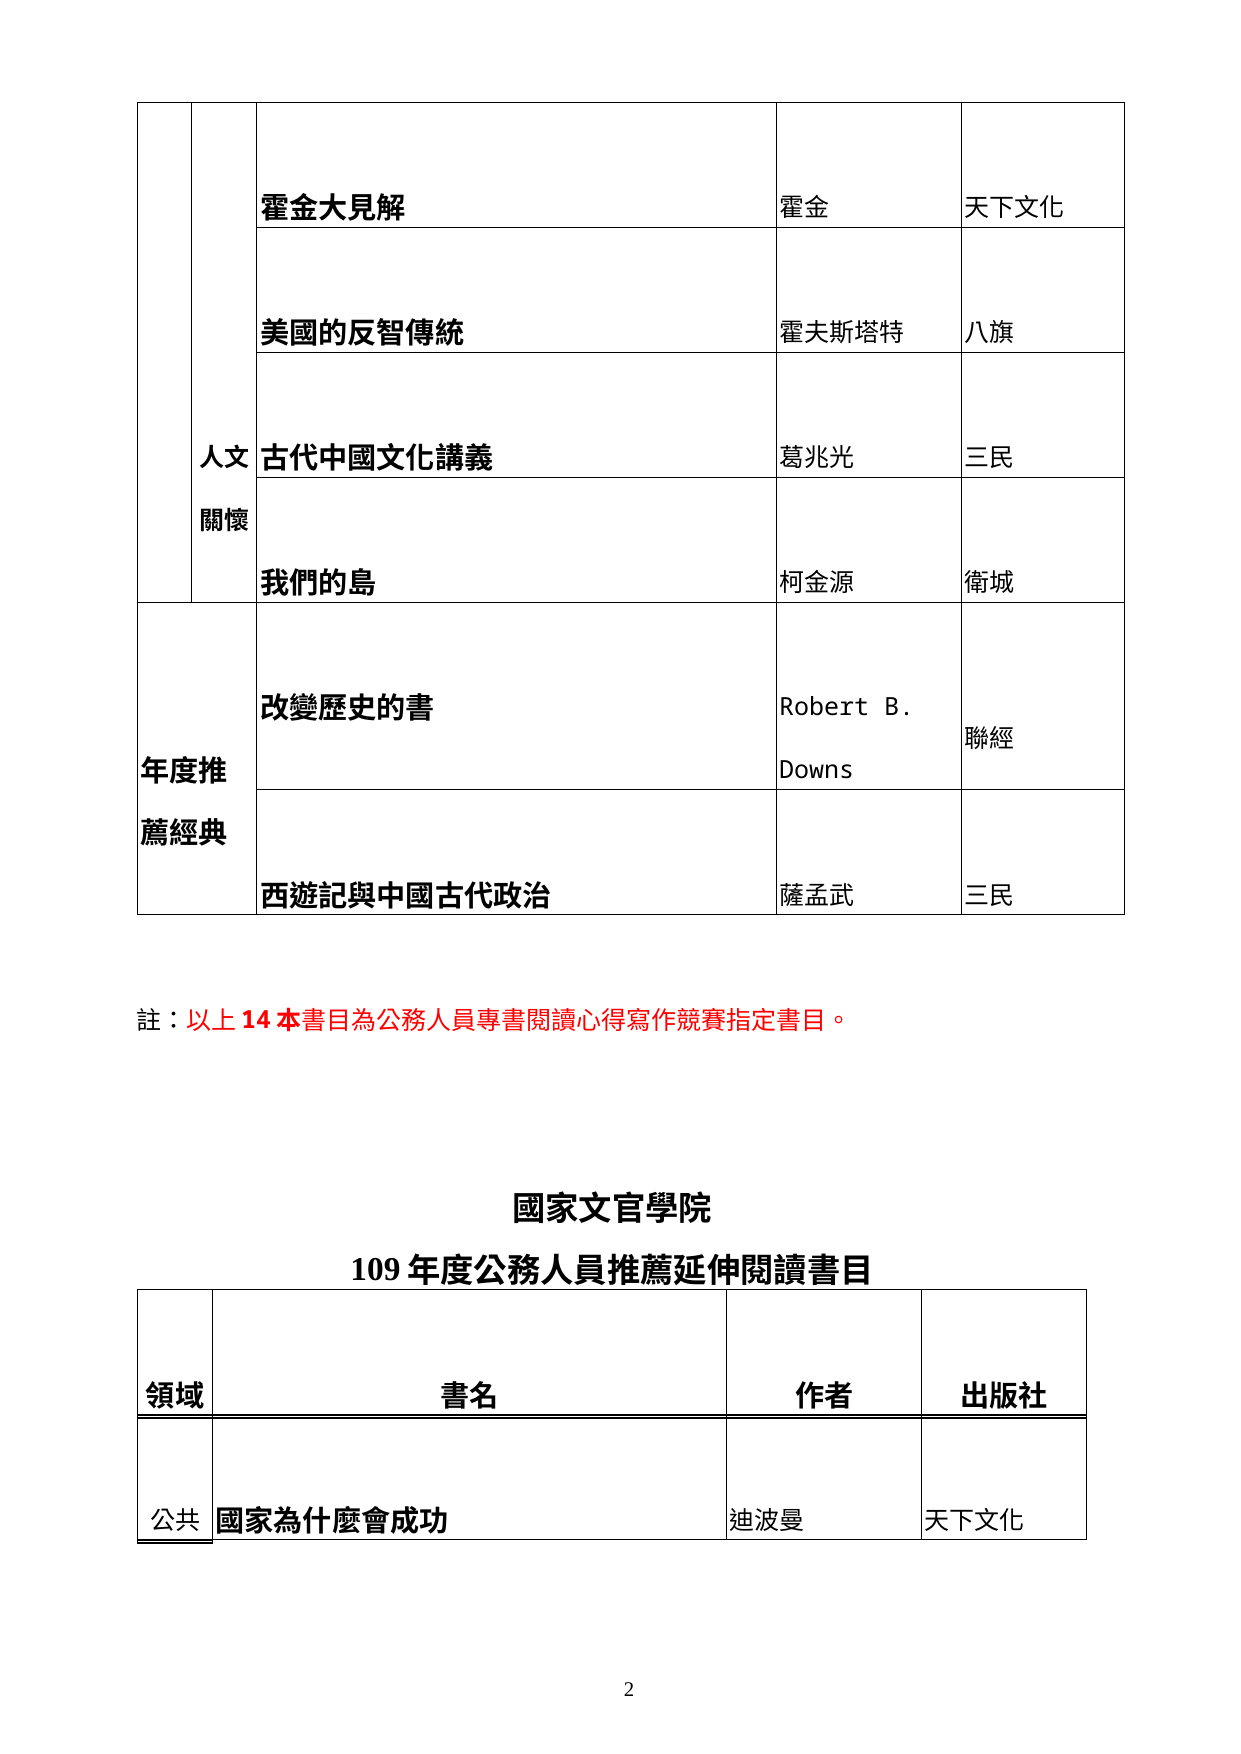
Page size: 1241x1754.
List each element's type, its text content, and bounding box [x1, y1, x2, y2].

table_cell 領域 [138, 1290, 212, 1414]
table_cell Robert B. Downs [777, 603, 961, 789]
table_cell 衛城 [962, 478, 1124, 602]
table_cell 聯經 [962, 603, 1124, 789]
table_cell 國家為什麼會成功 [213, 1419, 726, 1539]
table_cell 霍夫斯塔特 [777, 228, 961, 352]
table_cell 葛兆光 [777, 353, 961, 477]
table_cell 作者 [727, 1290, 921, 1414]
table_cell 天下文化 [962, 103, 1124, 227]
table_cell 霍金大見解 [257, 103, 776, 227]
table_cell 書名 [213, 1290, 726, 1414]
table_cell 柯金源 [777, 478, 961, 602]
table_header 國家文官學院 [137, 1164, 1087, 1227]
table_cell 我們的島 [257, 478, 776, 602]
table_cell 八旗 [962, 228, 1124, 352]
table_cell 三民 [962, 353, 1124, 477]
text 註：以上14本書目為公務人員專書閱讀心得寫作競賽指定書目。 [136, 977, 1122, 1039]
table_cell 美國的反智傳統 [257, 228, 776, 352]
table_cell 古代中國文化講義 [257, 353, 776, 477]
table_cell 109年度公務人員推薦延伸閱讀書目 [137, 1227, 1087, 1289]
table_cell 三民 [962, 790, 1124, 914]
table_cell 公共 [138, 1419, 212, 1539]
table_cell 出版社 [922, 1290, 1086, 1414]
table_cell 迪波曼 [727, 1419, 921, 1539]
table_cell 薩孟武 [777, 790, 961, 914]
table_cell 改變歷史的書 [257, 603, 776, 789]
table_cell 霍金 [777, 103, 961, 227]
table_cell 天下文化 [922, 1419, 1086, 1539]
table_cell 年度推薦經典 [138, 603, 256, 914]
table_cell 西遊記與中國古代政治 [257, 790, 776, 914]
table_cell 人文關懷 [192, 103, 256, 602]
table_cell [138, 103, 191, 602]
